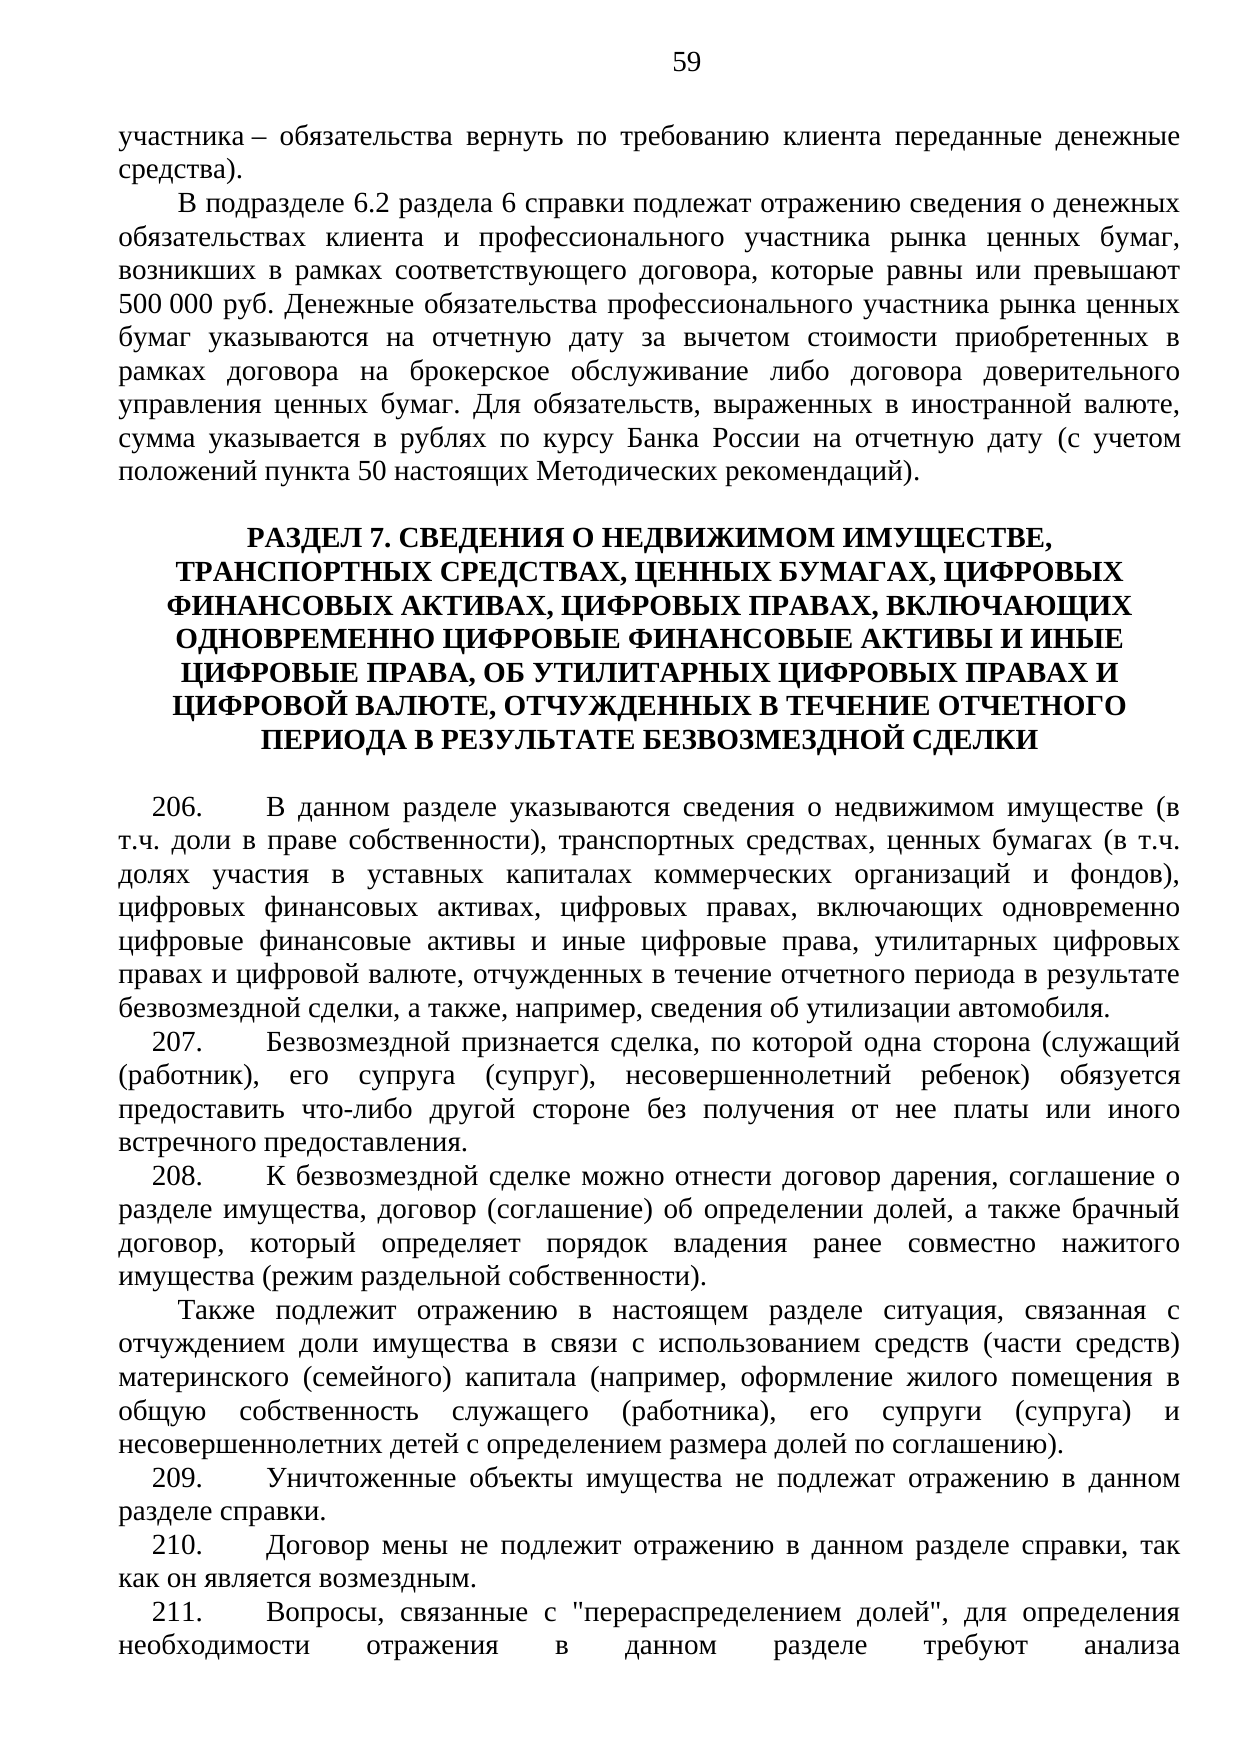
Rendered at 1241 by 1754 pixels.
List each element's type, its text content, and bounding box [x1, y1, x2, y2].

text участника – обязательства вернуть по требованию клиента переданные денежные средства). [118, 118, 1181, 185]
list Вопросы, связанные с "перераспределением долей", для определения необходимости отражения в данном разделе требуют анализа [118, 1594, 1181, 1661]
list К безвозмездной сделке можно отнести договор дарения, соглашение о разделе имущества, договор (соглашение) об определении долей, а также брачный договор, который определяет порядок владения ранее совместно нажитого имущества (режим раздельной собственности). [118, 1158, 1181, 1292]
list Уничтоженные объекты имущества не подлежат отражению в данном разделе справки. [118, 1460, 1181, 1527]
text РАЗДЕЛ 7. СВЕДЕНИЯ О НЕДВИЖИМОМ ИМУЩЕСТВЕ, ТРАНСПОРТНЫХ СРЕДСТВАХ, ЦЕННЫХ БУМАГАХ, ЦИФРОВЫХ ФИНАНСОВЫХ АКТИВАХ, ЦИФРОВЫХ ПРАВАХ, ВКЛЮЧАЮЩИХ ОДНОВРЕМЕННО ЦИФРОВЫЕ ФИНАНСОВЫЕ АКТИВЫ И ИНЫЕ ЦИФРОВЫЕ ПРАВА, ОБ УТИЛИТАРНЫХ ЦИФРОВЫХ ПРАВАХ И ЦИФРОВОЙ ВАЛЮТЕ, ОТЧУЖДЕННЫХ В ТЕЧЕНИЕ ОТЧЕТНОГО ПЕРИОДА В РЕЗУЛЬТАТЕ БЕЗВОЗМЕЗДНОЙ СДЕЛКИ [118, 521, 1181, 755]
text В подразделе 6.2 раздела 6 справки подлежат отражению сведения о денежных обязательствах клиента и профессионального участника рынка ценных бумаг, возникших в рамках соответствующего договора, которые равны или превышают 500 000 руб. Денежные обязательства профессионального участника рынка ценных бумаг указываются на отчетную дату за вычетом стоимости приобретенных в рамках договора на брокерское обслуживание либо договора доверительного управления ценных бумаг. Для обязательств, выраженных в иностранной валюте, сумма указывается в рублях по курсу Банка России на отчетную дату (с учетом положений пункта 50 настоящих Методических рекомендаций). [118, 185, 1181, 487]
list Договор мены не подлежит отражению в данном разделе справки, так как он является возмездным. [118, 1527, 1181, 1594]
text Также подлежит отражению в настоящем разделе ситуация, связанная с отчуждением доли имущества в связи с использованием средств (части средств) материнского (семейного) капитала (например, оформление жилого помещения в общую собственность служащего (работника), его супруги (супруга) и несовершеннолетних детей с определением размера долей по соглашению). [118, 1292, 1181, 1460]
list Безвозмездной признается сделка, по которой одна сторона (служащий (работник), его супруга (супруг), несовершеннолетний ребенок) обязуется предоставить что-либо другой стороне без получения от нее платы или иного встречного предоставления. [118, 1024, 1181, 1158]
list В данном разделе указываются сведения о недвижимом имуществе (в т.ч. доли в праве собственности), транспортных средствах, ценных бумагах (в т.ч. долях участия в уставных капиталах коммерческих организаций и фондов), цифровых финансовых активах, цифровых правах, включающих одновременно цифровые финансовые активы и иные цифровые права, утилитарных цифровых правах и цифровой валюте, отчужденных в течение отчетного периода в результате безвозмездной сделки, а также, например, сведения об утилизации автомобиля. [118, 789, 1181, 1024]
